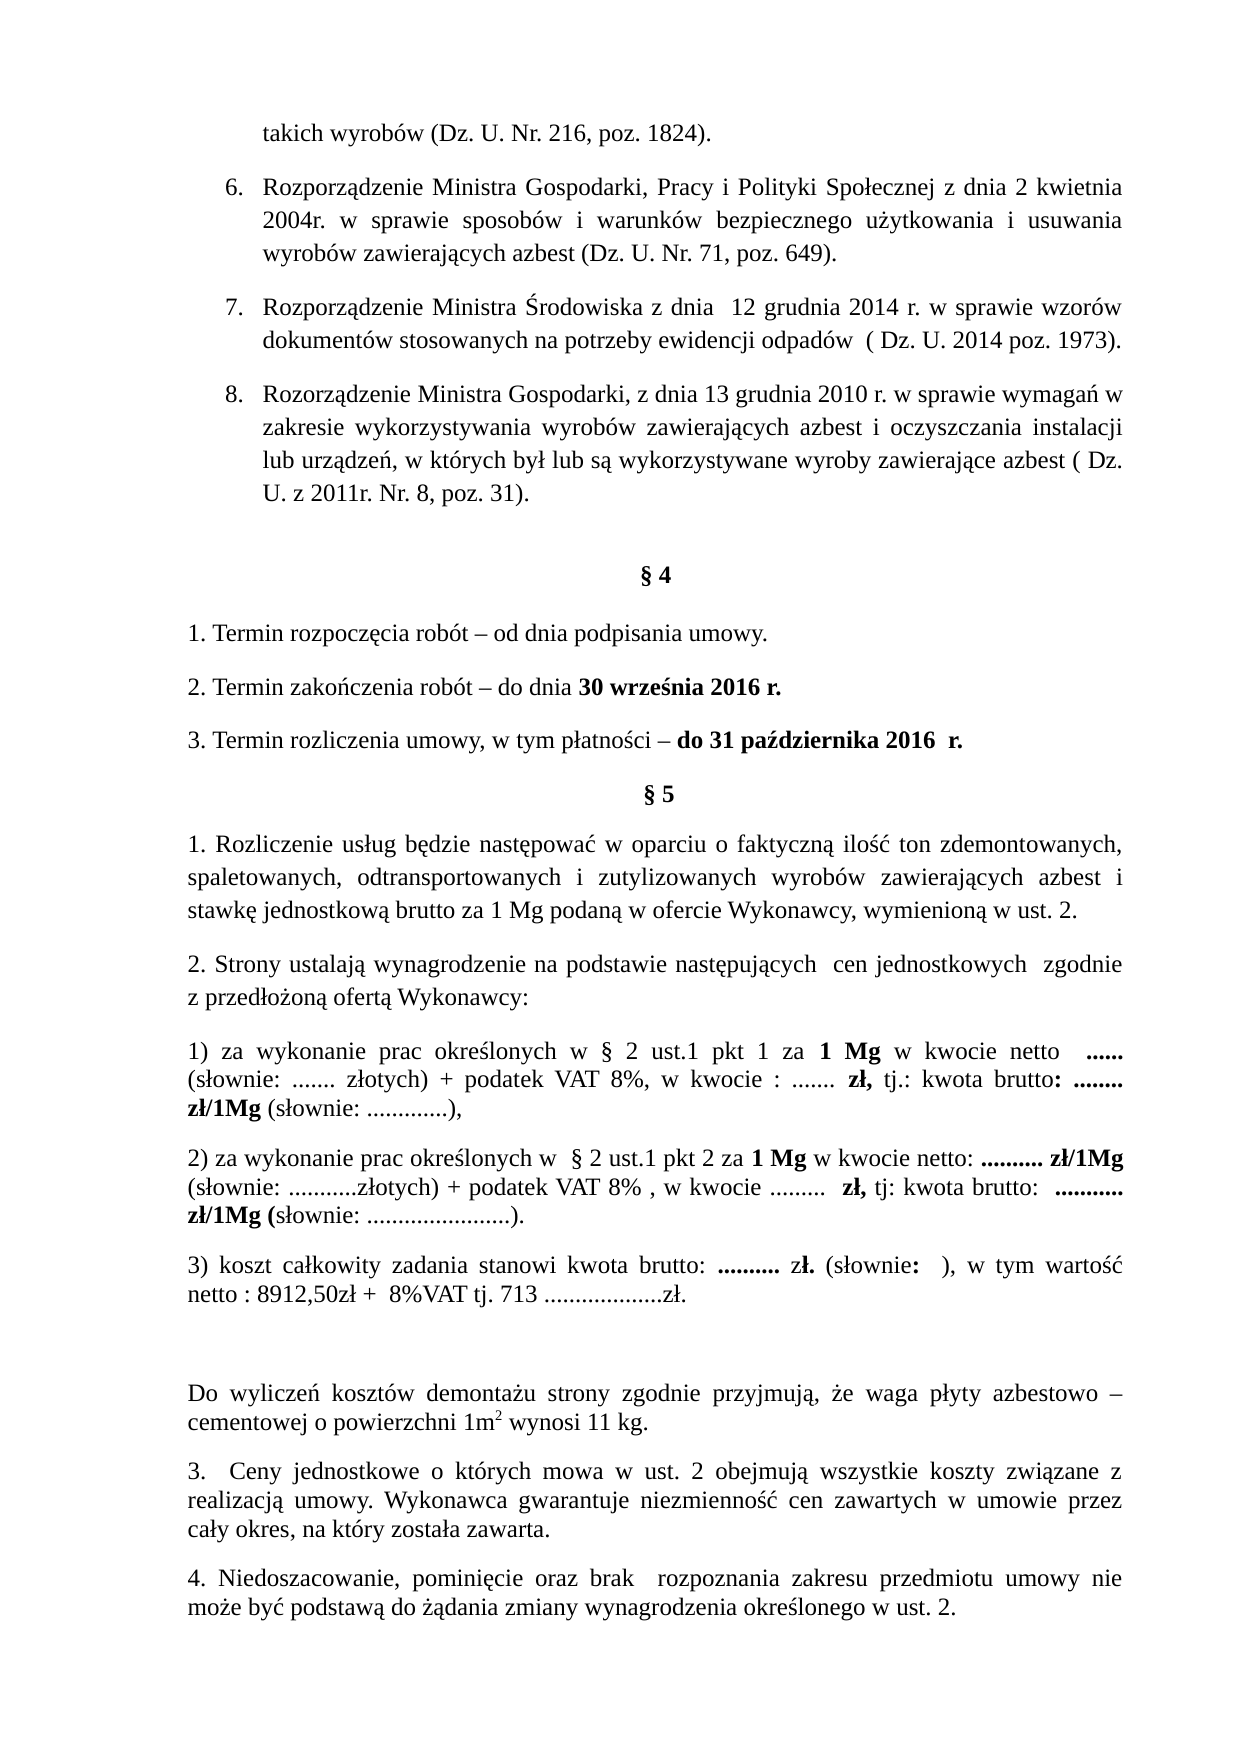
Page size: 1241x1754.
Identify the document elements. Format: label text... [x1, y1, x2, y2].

text § 5 [187, 779, 1123, 808]
list Rozorządzenie Ministra Gospodarki, z dnia 13 grudnia 2010 r. w sprawie wymagań w zakresie wykorzystywania wyrobów zawierających azbest i oczyszczania instalacji lub urządzeń, w których był lub są wykorzystywane wyroby zawierające azbest ( Dz. U. z 2011r. Nr. 8, poz. 31). [225, 379, 1123, 507]
text Do wyliczeń kosztów demontażu strony zgodnie przyjmują, że waga płyty azbestowo – cementowej o powierzchni 1m2 wynosi 11 kg. [187, 1378, 1123, 1435]
text 1) za wykonanie prac określonych w § 2 ust.1 pkt 1 za 1 Mg w kwocie netto ...... (słownie: ....... złotych) + podatek VAT 8%, w kwocie : ....... zł, tj.: kwota brutto: ........ zł/1Mg (słownie: .............), [187, 1036, 1123, 1122]
text § 4 [187, 560, 1123, 589]
text 3) koszt całkowity zadania stanowi kwota brutto: .......... zł. (słownie: ), w tym wartość netto : 8912,50zł + 8%VAT tj. 713 ...................zł. [187, 1250, 1123, 1307]
text 1. Rozliczenie usług będzie następować w oparciu o faktyczną ilość ton zdemontowanych, spaletowanych, odtransportowanych i zutylizowanych wyrobów zawierających azbest i stawkę jednostkową brutto za 1 Mg podaną w ofercie Wykonawcy, wymienioną w ust. 2. [187, 829, 1123, 924]
text 3. Ceny jednostkowe o których mowa w ust. 2 obejmują wszystkie koszty związane z realizacją umowy. Wykonawca gwarantuje niezmienność cen zawartych w umowie przez cały okres, na który została zawarta. [187, 1456, 1123, 1542]
text 3. Termin rozliczenia umowy, w tym płatności – do 31 października 2016 r. [187, 726, 1123, 754]
text 2. Strony ustalają wynagrodzenie na podstawie następujących cen jednostkowych zgodnie z przedłożoną ofertą Wykonawcy: [187, 949, 1123, 1011]
text 2. Termin zakończenia robót – do dnia 30 września 2016 r. [187, 672, 1123, 701]
list Rozporządzenie Ministra Gospodarki, Pracy i Polityki Społecznej z dnia 2 kwietnia 2004r. w sprawie sposobów i warunków bezpiecznego użytkowania i usuwania wyrobów zawierających azbest (Dz. U. Nr. 71, poz. 649). [225, 172, 1123, 267]
text 1. Termin rozpoczęcia robót – od dnia podpisania umowy. [187, 618, 1123, 647]
list Rozporządzenie Ministra Środowiska z dnia 12 grudnia 2014 r. w sprawie wzorów dokumentów stosowanych na potrzeby ewidencji odpadów ( Dz. U. 2014 poz. 1973). [225, 292, 1123, 354]
list takich wyrobów (Dz. U. Nr. 216, poz. 1824). [225, 118, 1123, 147]
text 4. Niedoszacowanie, pominięcie oraz brak rozpoznania zakresu przedmiotu umowy nie może być podstawą do żądania zmiany wynagrodzenia określonego w ust. 2. [187, 1563, 1123, 1621]
text 2) za wykonanie prac określonych w § 2 ust.1 pkt 2 za 1 Mg w kwocie netto: .......... zł/1Mg (słownie: ...........złotych) + podatek VAT 8% , w kwocie ......... zł, tj: kwota brutto: ........... zł/1Mg (słownie: .......................). [187, 1143, 1123, 1229]
